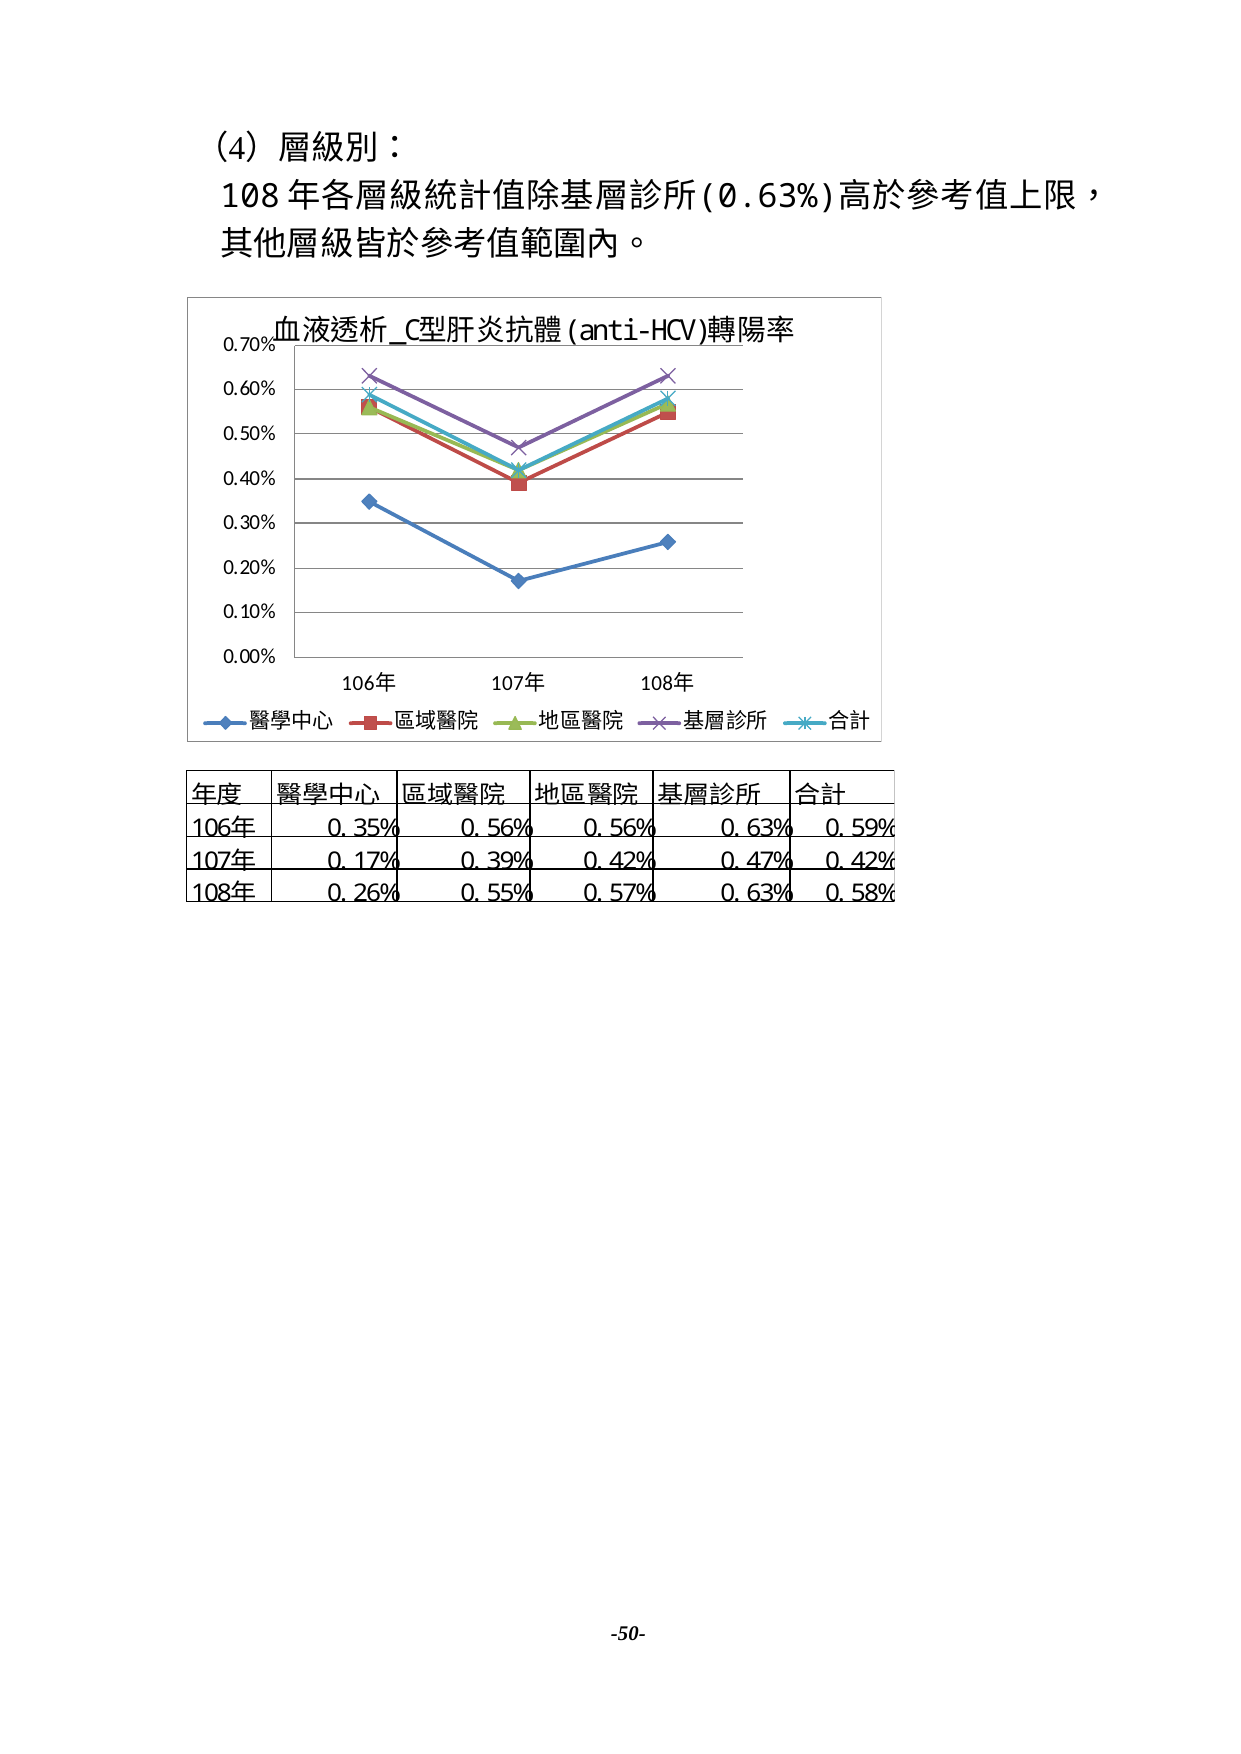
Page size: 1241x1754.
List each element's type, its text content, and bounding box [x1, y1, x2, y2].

text 108年各層級統計值除基層診所(0.63%)高於參考值上限，其他層級皆於參考值範圍內。 [220, 169, 1111, 265]
list 層級別： [195, 120, 1122, 169]
